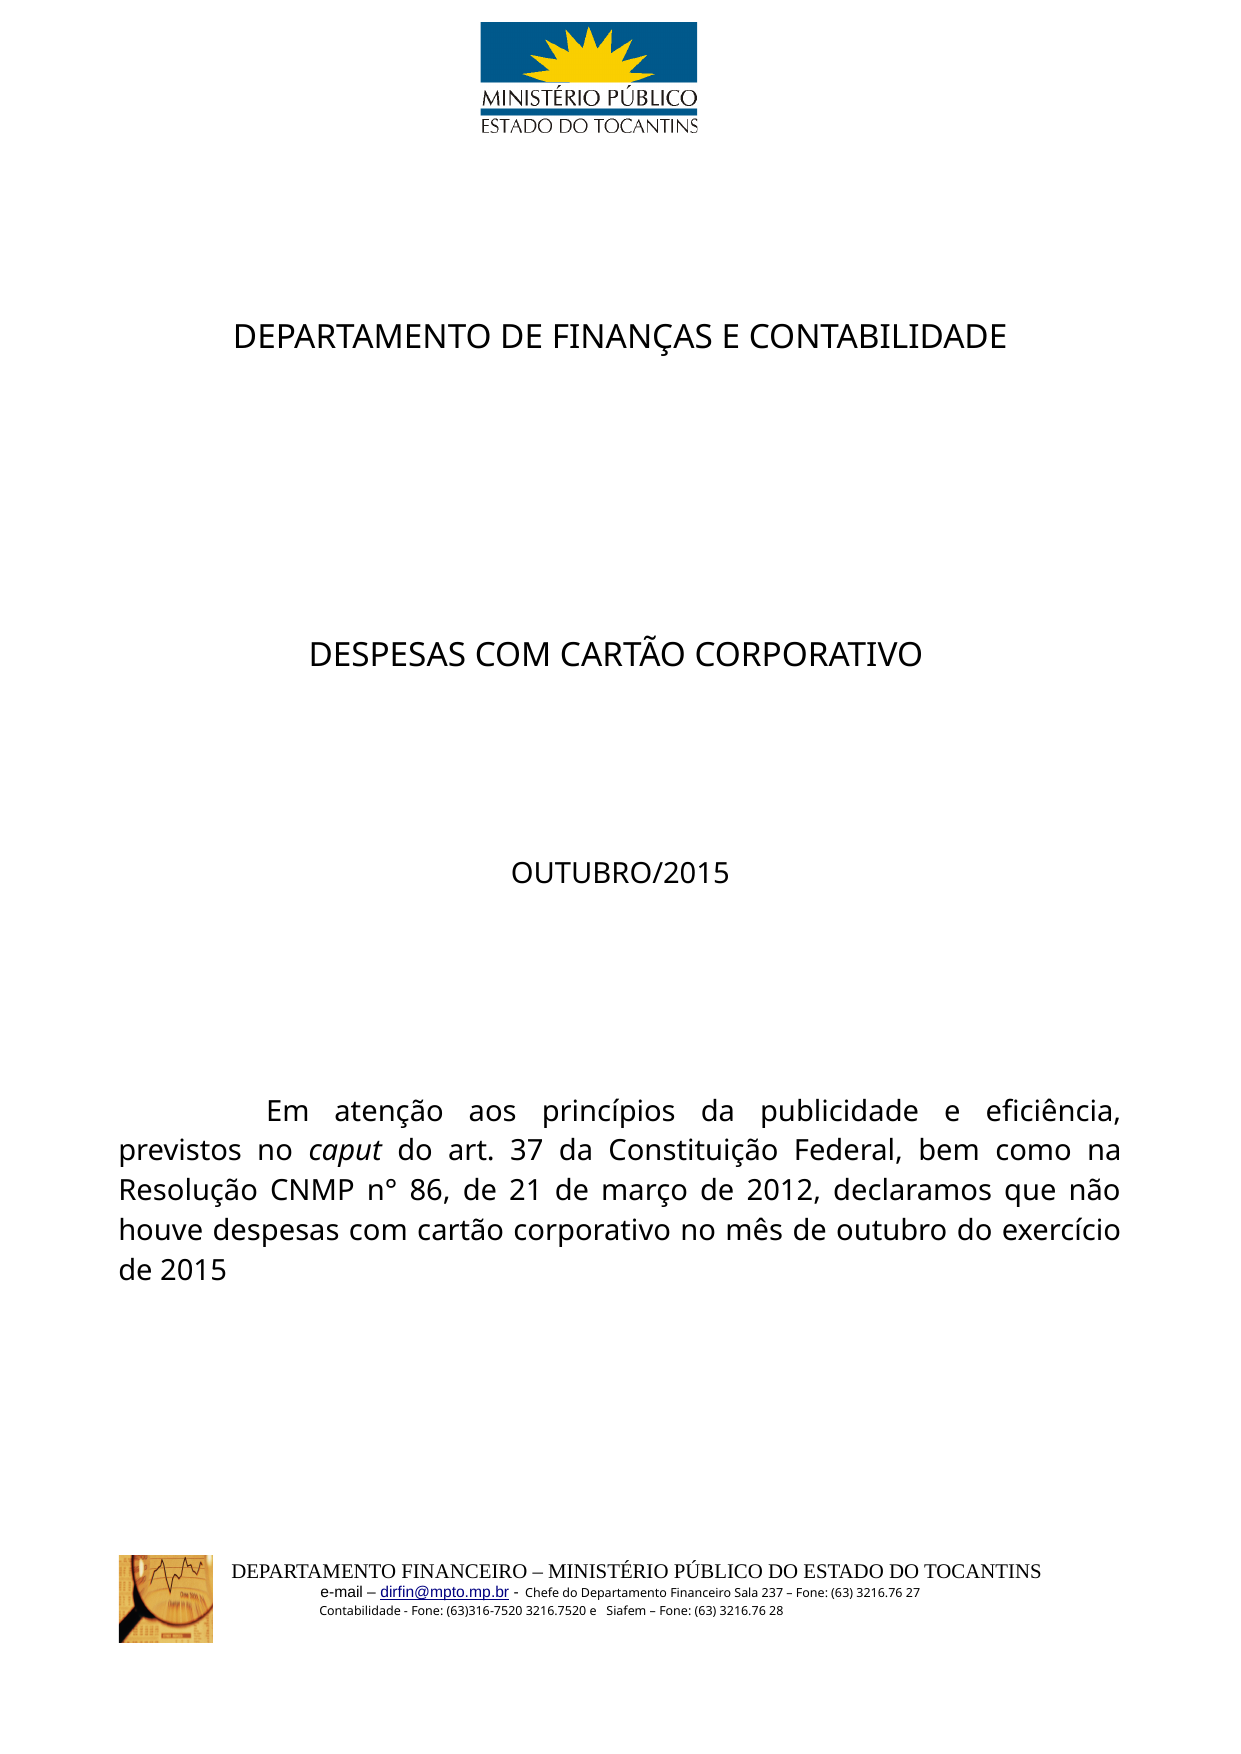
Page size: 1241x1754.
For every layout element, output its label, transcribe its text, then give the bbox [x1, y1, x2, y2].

text DESPESAS COM CARTÃO CORPORATIVO [118, 631, 1122, 676]
text DEPARTAMENTO DE FINANÇAS E CONTABILIDADE [118, 313, 1122, 358]
text OUTUBRO/2015 [118, 852, 1122, 892]
picture [118, 1555, 213, 1643]
text Em atenção aos princípios da publicidade e eficiência, previstos no caput do art. 37 da Constituição Federal, bem como na Resolução CNMP n° 86, de 21 de março de 2012, declaramos que não houve despesas com cartão corporativo no mês de outubro do exercício de 2015 [118, 1090, 1122, 1288]
picture [480, 22, 698, 133]
